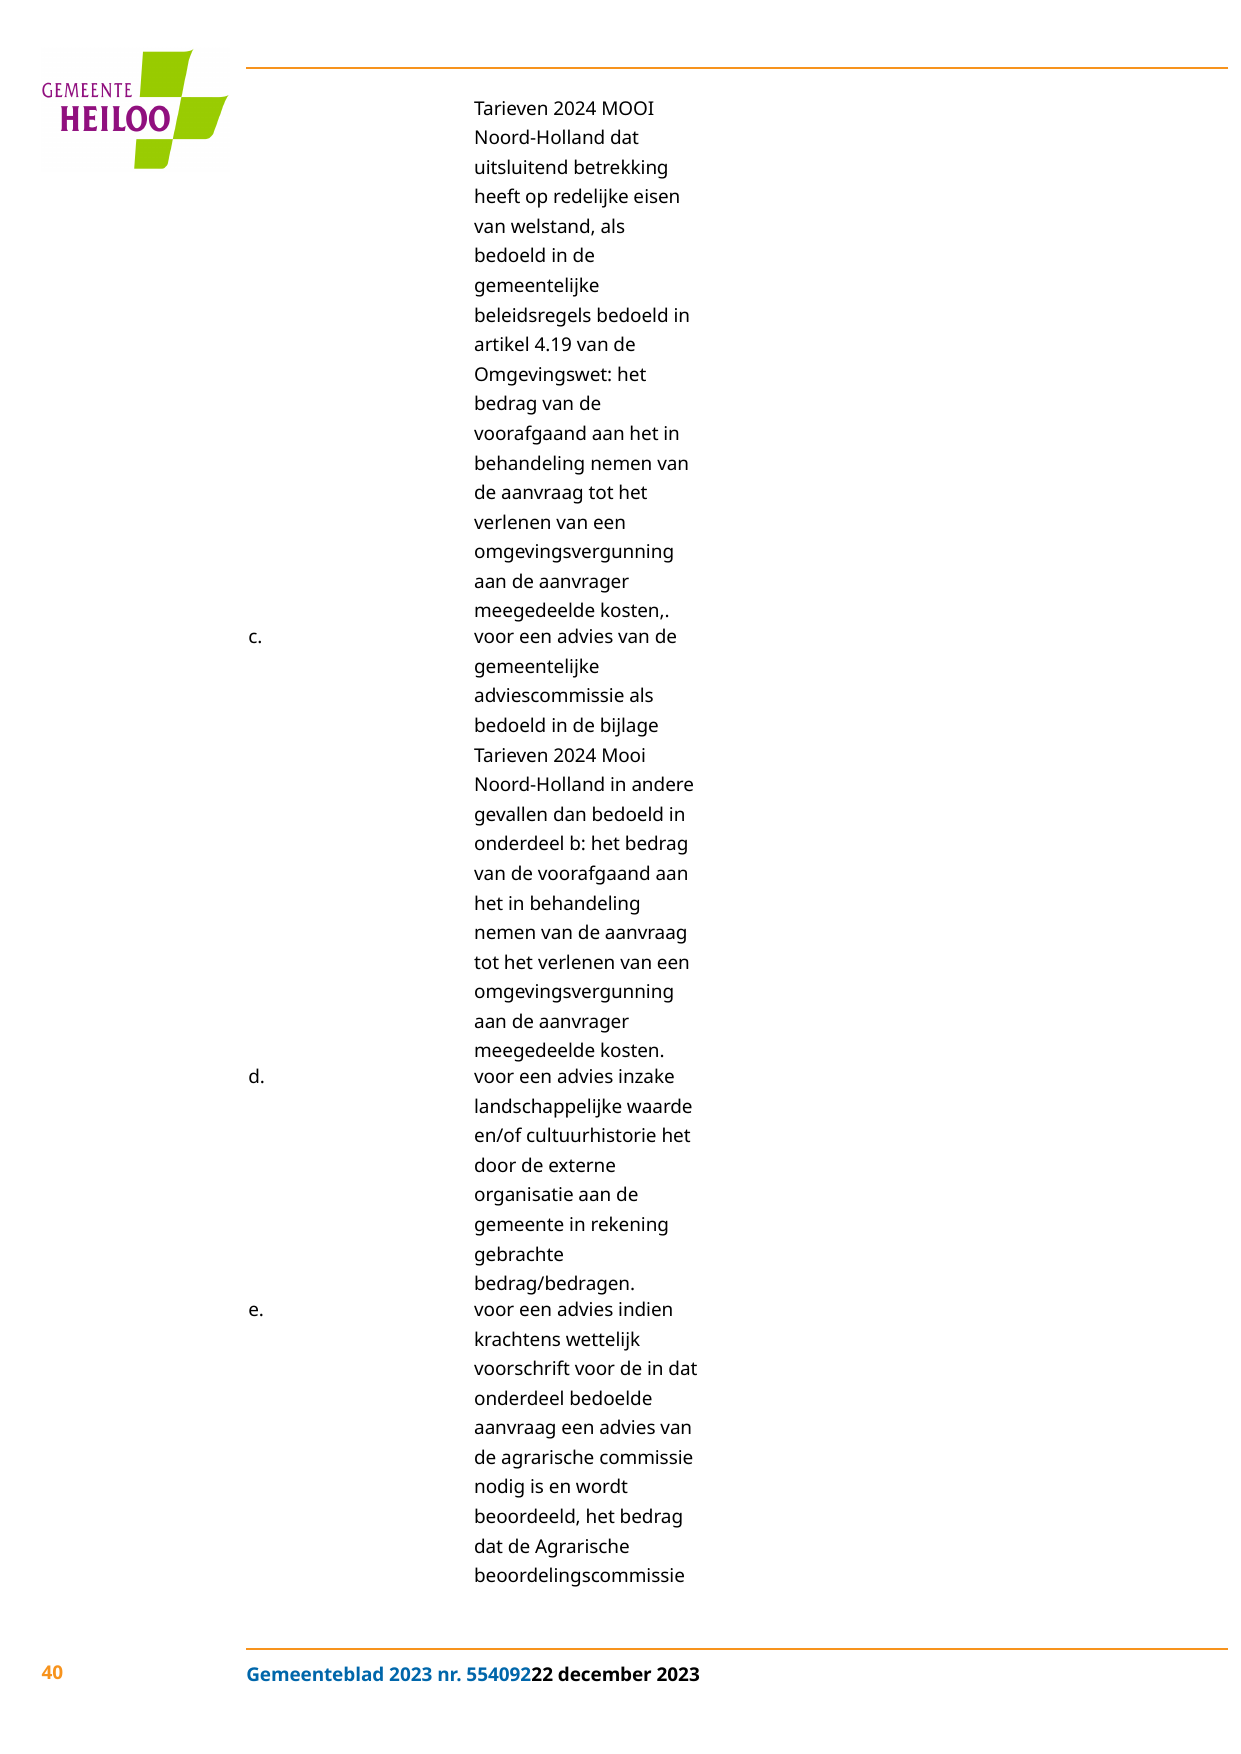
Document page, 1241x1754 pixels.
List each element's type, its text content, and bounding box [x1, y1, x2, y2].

table_cell e. [248, 1296, 474, 1588]
table_cell [926, 95, 1152, 623]
table_cell c. [248, 624, 474, 1063]
picture [41, 47, 231, 172]
table_cell [700, 1296, 926, 1588]
table_cell d. [248, 1063, 474, 1296]
table_cell voor een advies indien krachtens wettelijk voorschrift voor de in dat onderdeel bedoelde aanvraag een advies van de agrarische commissie nodig is en wordt beoordeeld, het bedrag dat de Agrarische beoordelingscommissie [474, 1296, 700, 1588]
table_cell [248, 95, 474, 623]
table_cell [700, 1063, 926, 1296]
table_cell voor een advies van de gemeentelijke adviescommissie als bedoeld in de bijlage Tarieven 2024 Mooi Noord-Holland in andere gevallen dan bedoeld in onderdeel b: het bedrag van de voorafgaand aan het in behandeling nemen van de aanvraag tot het verlenen van een omgevingsvergunning aan de aanvrager meegedeelde kosten. [474, 624, 700, 1063]
table_cell [700, 624, 926, 1063]
table_cell [700, 95, 926, 623]
table_cell [926, 624, 1152, 1063]
table_cell Tarieven 2024 MOOI Noord-Holland dat uitsluitend betrekking heeft op redelijke eisen van welstand, als bedoeld in de gemeentelijke beleidsregels bedoeld in artikel 4.19 van de Omgevingswet: het bedrag van de voorafgaand aan het in behandeling nemen van de aanvraag tot het verlenen van een omgevingsvergunning aan de aanvrager meegedeelde kosten,. [474, 95, 700, 623]
table_cell voor een advies inzake landschappelijke waarde en/of cultuurhistorie het door de externe organisatie aan de gemeente in rekening gebrachte bedrag/bedragen. [474, 1063, 700, 1296]
table_cell [926, 1063, 1152, 1296]
table_cell [926, 1296, 1152, 1588]
